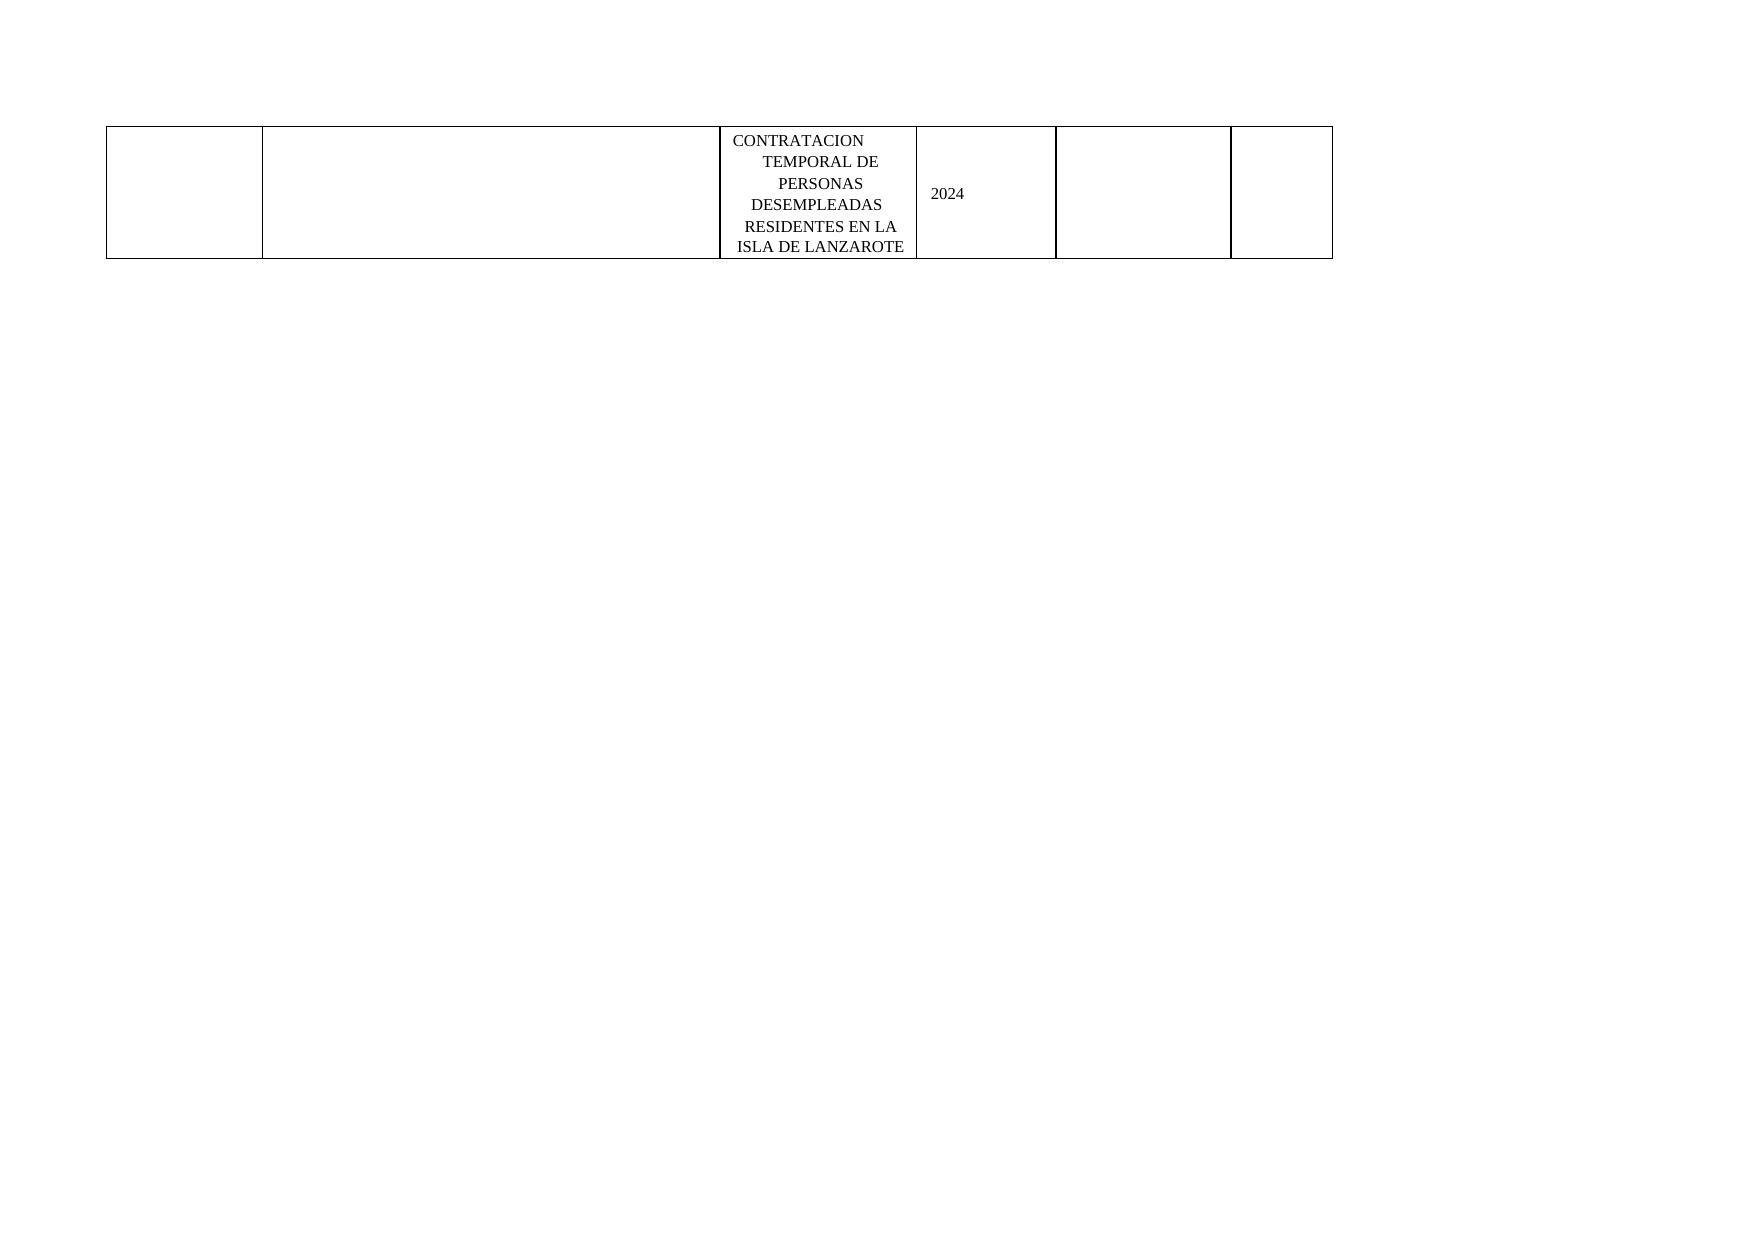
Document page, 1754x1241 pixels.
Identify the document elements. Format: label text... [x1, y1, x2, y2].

table_cell [107, 127, 262, 257]
table_cell CONTRATACION TEMPORAL DE PERSONAS DESEMPLEADAS RESIDENTES EN LA ISLA DE LANZAROTE [721, 127, 916, 257]
table_cell [263, 127, 719, 257]
table_cell 2024 [917, 127, 1055, 257]
table_cell [1057, 127, 1230, 257]
table_cell [1232, 127, 1332, 257]
